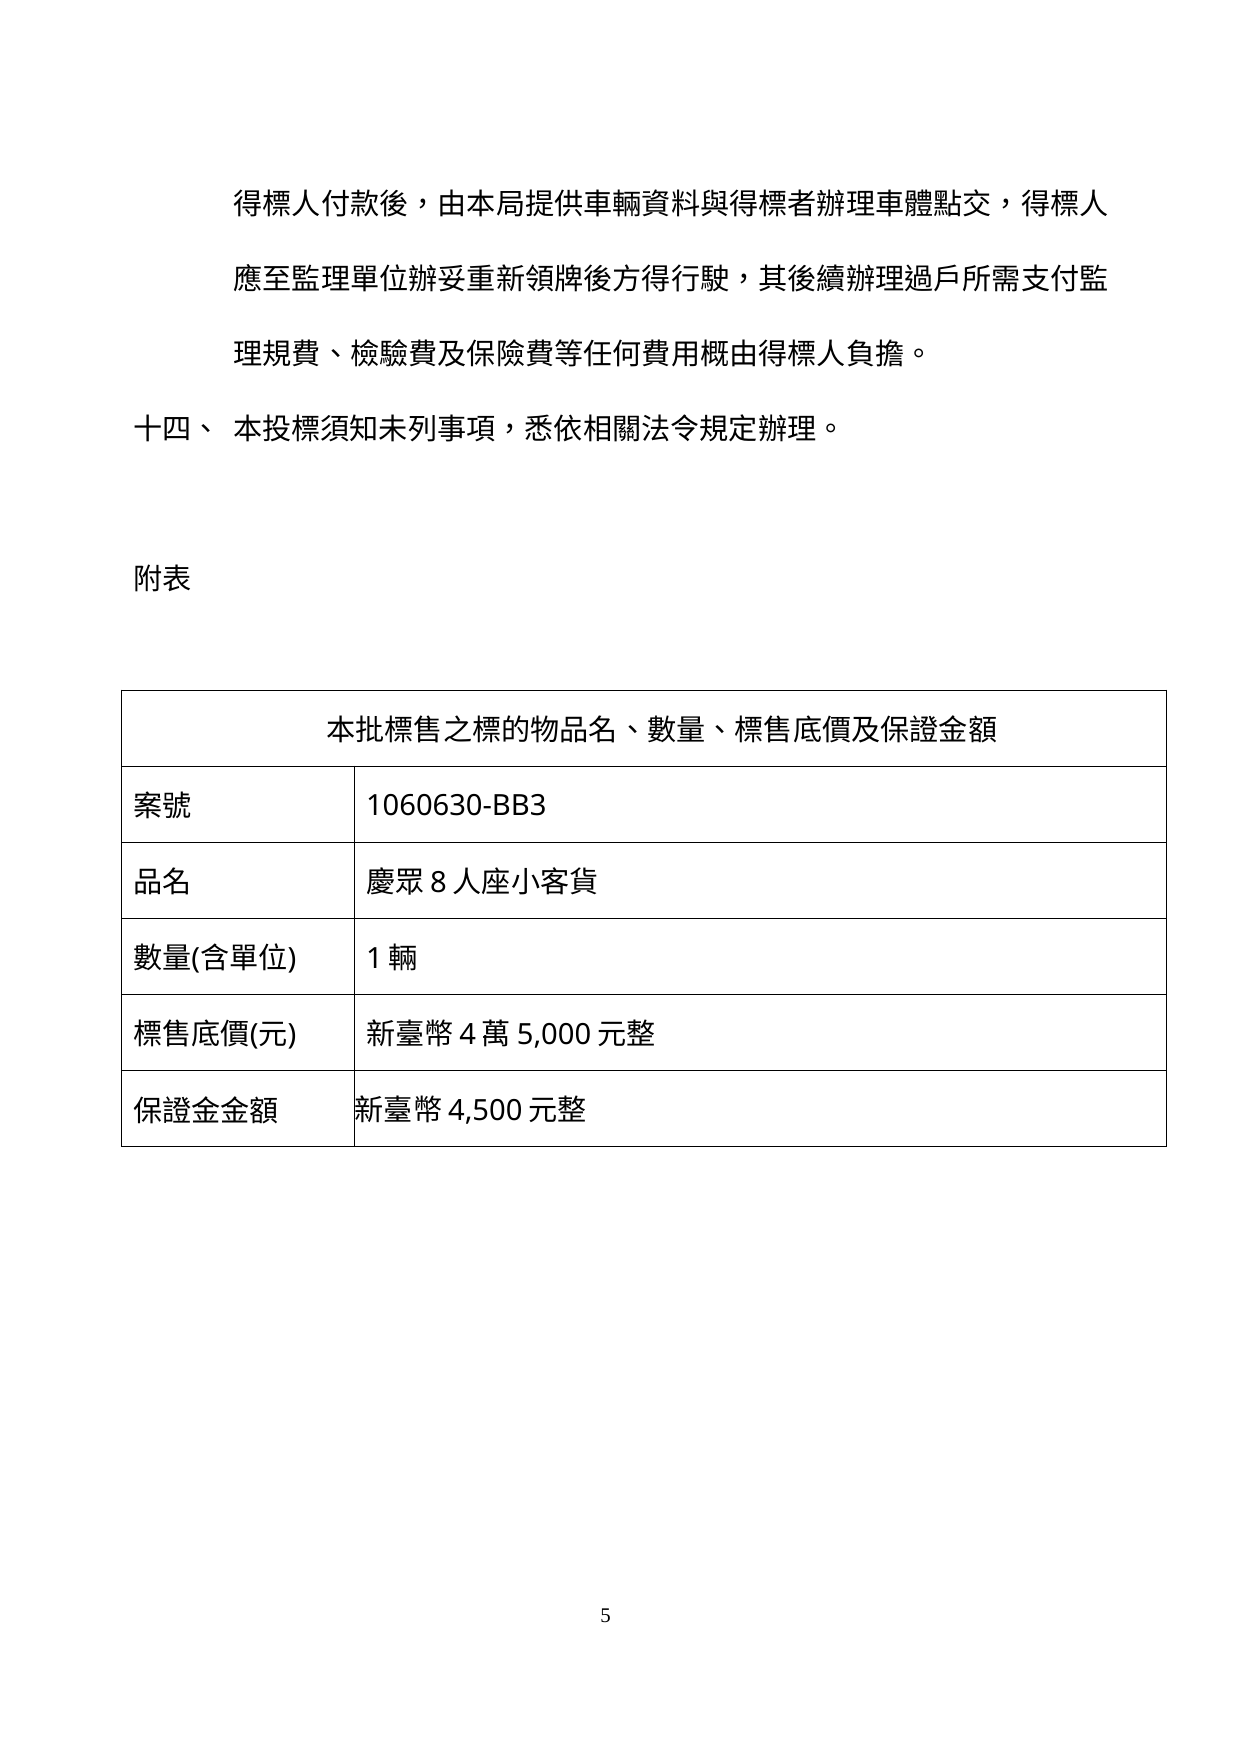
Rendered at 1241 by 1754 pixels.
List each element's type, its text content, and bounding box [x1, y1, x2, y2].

list 本投標須知未列事項，悉依相關法令規定辦理。 [133, 389, 1113, 464]
table_header 本批標售之標的物品名、數量、標售底價及保證金額 [122, 691, 1166, 766]
table_cell 標售底價(元) [122, 995, 354, 1070]
table_cell 數量(含單位) [122, 919, 354, 994]
table_cell 1060630-BB3 [355, 767, 1166, 842]
table_cell 案號 [122, 767, 354, 842]
table_cell 慶眾8人座小客貨 [355, 843, 1166, 918]
table_cell 新臺幣4萬5,000元整 [355, 995, 1166, 1070]
text 附表 [133, 539, 1113, 614]
list 得標人付款後，由本局提供車輛資料與得標者辦理車體點交，得標人應至監理單位辦妥重新領牌後方得行駛，其後續辦理過戶所需支付監理規費、檢驗費及保險費等任何費用概由得標人負擔。 [133, 164, 1113, 389]
table_cell 品名 [122, 843, 354, 918]
table_cell 新臺幣4,500元整 [355, 1071, 1166, 1146]
table_cell 保證金金額 [122, 1071, 354, 1146]
table_cell 1輛 [355, 919, 1166, 994]
